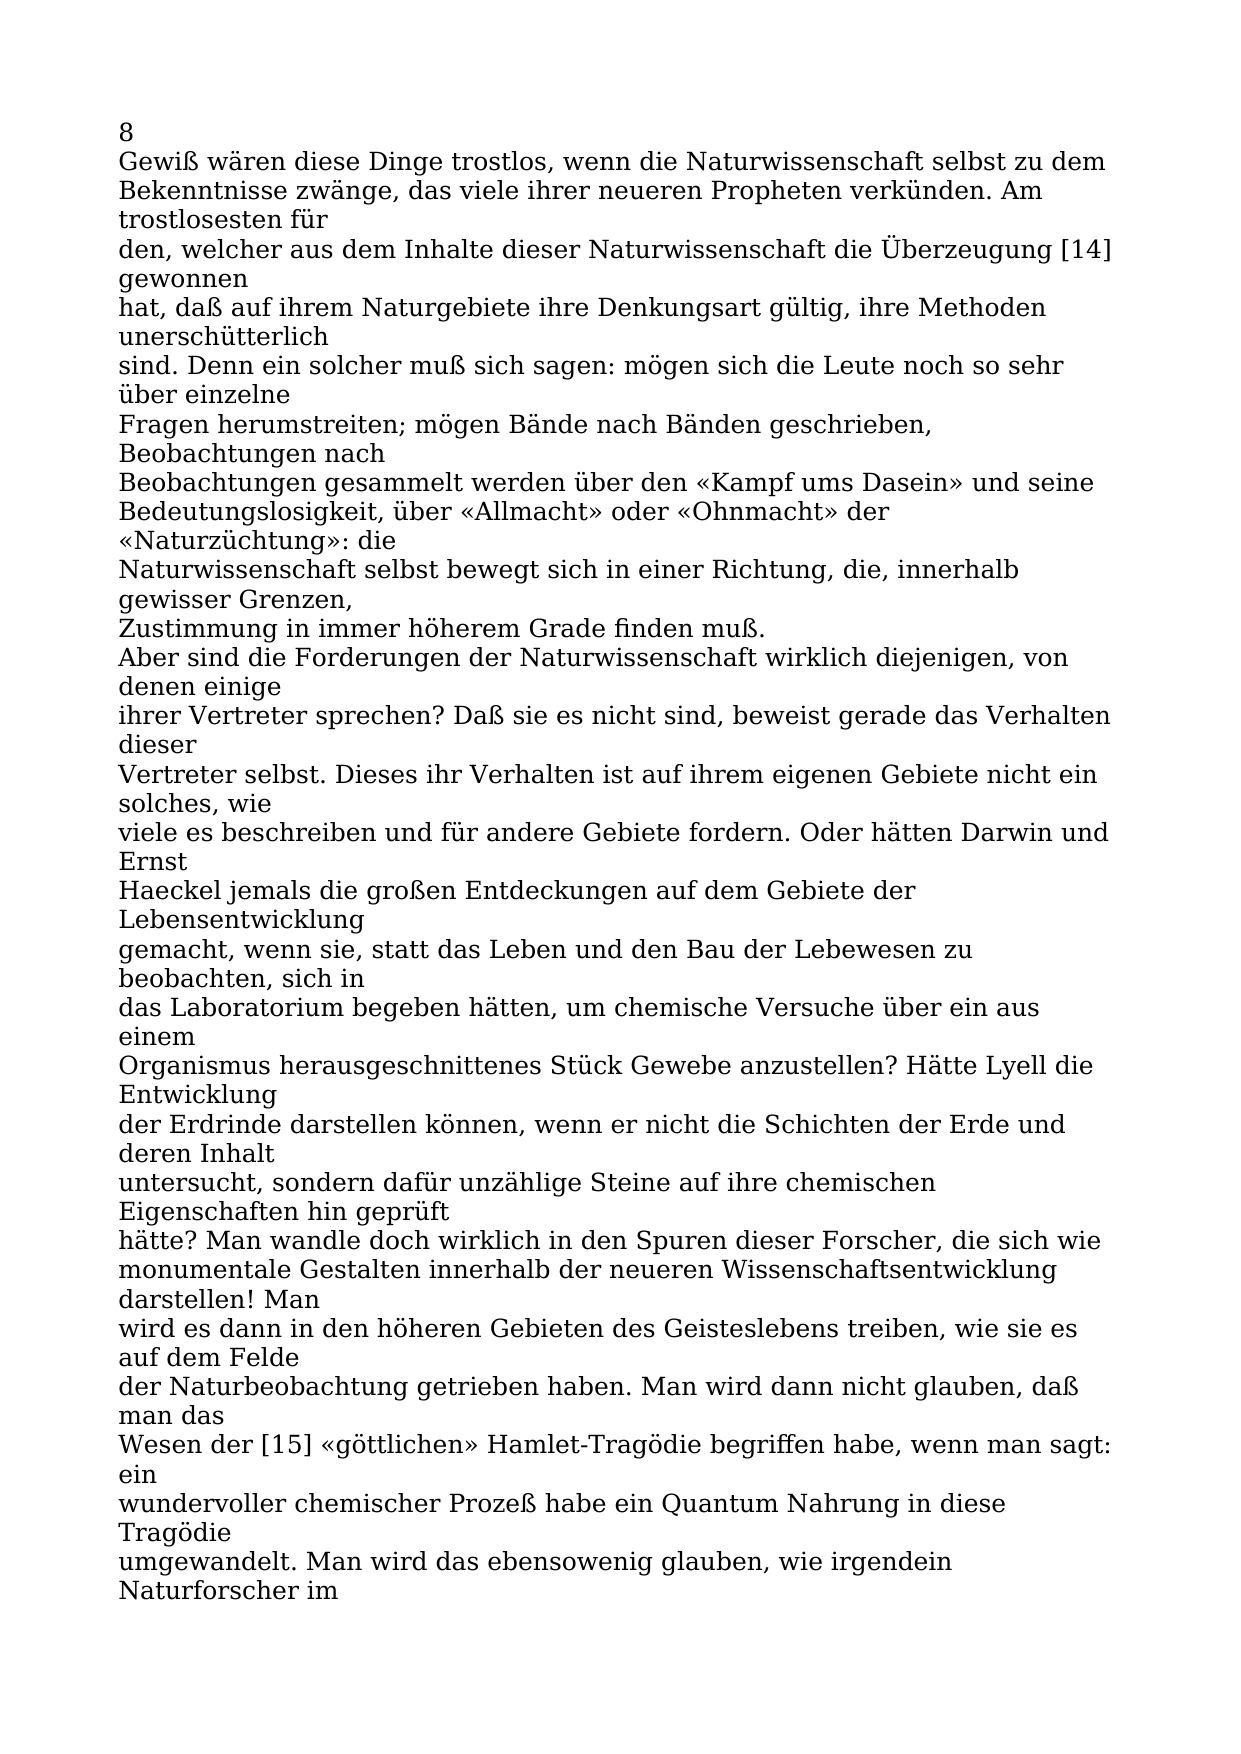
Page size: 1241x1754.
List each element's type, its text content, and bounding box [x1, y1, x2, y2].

text viele es beschreiben und für andere Gebiete fordern. Oder hätten Darwin und Ernst [118, 818, 1122, 876]
text Aber sind die Forderungen der Naturwissenschaft wirklich diejenigen, von denen einige [118, 643, 1122, 701]
text der Naturbeobachtung getrieben haben. Man wird dann nicht glauben, daß man das [118, 1372, 1122, 1431]
text untersucht, sondern dafür unzählige Steine auf ihre chemischen Eigenschaften hin geprüft [118, 1168, 1122, 1226]
text Haeckel jemals die großen Entdeckungen auf dem Gebiete der Lebensentwicklung [118, 876, 1122, 935]
text Beobachtungen gesammelt werden über den «Kampf ums Dasein» und seine [118, 468, 1122, 497]
text das Laboratorium begeben hätten, um chemische Versuche über ein aus einem [118, 993, 1122, 1051]
text Organismus herausgeschnittenes Stück Gewebe anzustellen? Hätte Lyell die Entwicklung [118, 1051, 1122, 1110]
text ihrer Vertreter sprechen? Daß sie es nicht sind, beweist gerade das Verhalten dieser [118, 701, 1122, 760]
text Zustimmung in immer höherem Grade finden muß. [118, 614, 1122, 643]
text Bekenntnisse zwänge, das viele ihrer neueren Propheten verkünden. Am trostlosesten für [118, 176, 1122, 235]
text sind. Denn ein solcher muß sich sagen: mögen sich die Leute noch so sehr über einzelne [118, 351, 1122, 410]
text wird es dann in den höheren Gebieten des Geisteslebens treiben, wie sie es auf dem Felde [118, 1314, 1122, 1372]
text Fragen herumstreiten; mögen Bände nach Bänden geschrieben, Beobachtungen nach [118, 410, 1122, 468]
text Bedeutungslosigkeit, über «Allmacht» oder «Ohnmacht» der «Naturzüchtung»: die [118, 497, 1122, 556]
text den, welcher aus dem Inhalte dieser Naturwissenschaft die Überzeugung [14] gewonnen [118, 235, 1122, 293]
text Gewiß wären diese Dinge trostlos, wenn die Naturwissenschaft selbst zu dem [118, 147, 1122, 176]
text monumentale Gestalten innerhalb der neueren Wissenschaftsentwicklung darstellen! Man [118, 1256, 1122, 1314]
text 8 [118, 118, 1122, 147]
text gemacht, wenn sie, statt das Leben und den Bau der Lebewesen zu beobachten, sich in [118, 935, 1122, 993]
text Wesen der [15] «göttlichen» Hamlet-Tragödie begriffen habe, wenn man sagt: ein [118, 1431, 1122, 1489]
text hat, daß auf ihrem Naturgebiete ihre Denkungsart gültig, ihre Methoden unerschütterlich [118, 293, 1122, 351]
text wundervoller chemischer Prozeß habe ein Quantum Nahrung in diese Tragödie [118, 1489, 1122, 1547]
text Vertreter selbst. Dieses ihr Verhalten ist auf ihrem eigenen Gebiete nicht ein solches, wie [118, 760, 1122, 818]
text hätte? Man wandle doch wirklich in den Spuren dieser Forscher, die sich wie [118, 1226, 1122, 1256]
text umgewandelt. Man wird das ebensowenig glauben, wie irgendein Naturforscher im [118, 1547, 1122, 1606]
text der Erdrinde darstellen können, wenn er nicht die Schichten der Erde und deren Inhalt [118, 1110, 1122, 1168]
text Naturwissenschaft selbst bewegt sich in einer Richtung, die, innerhalb gewisser Grenzen, [118, 556, 1122, 614]
